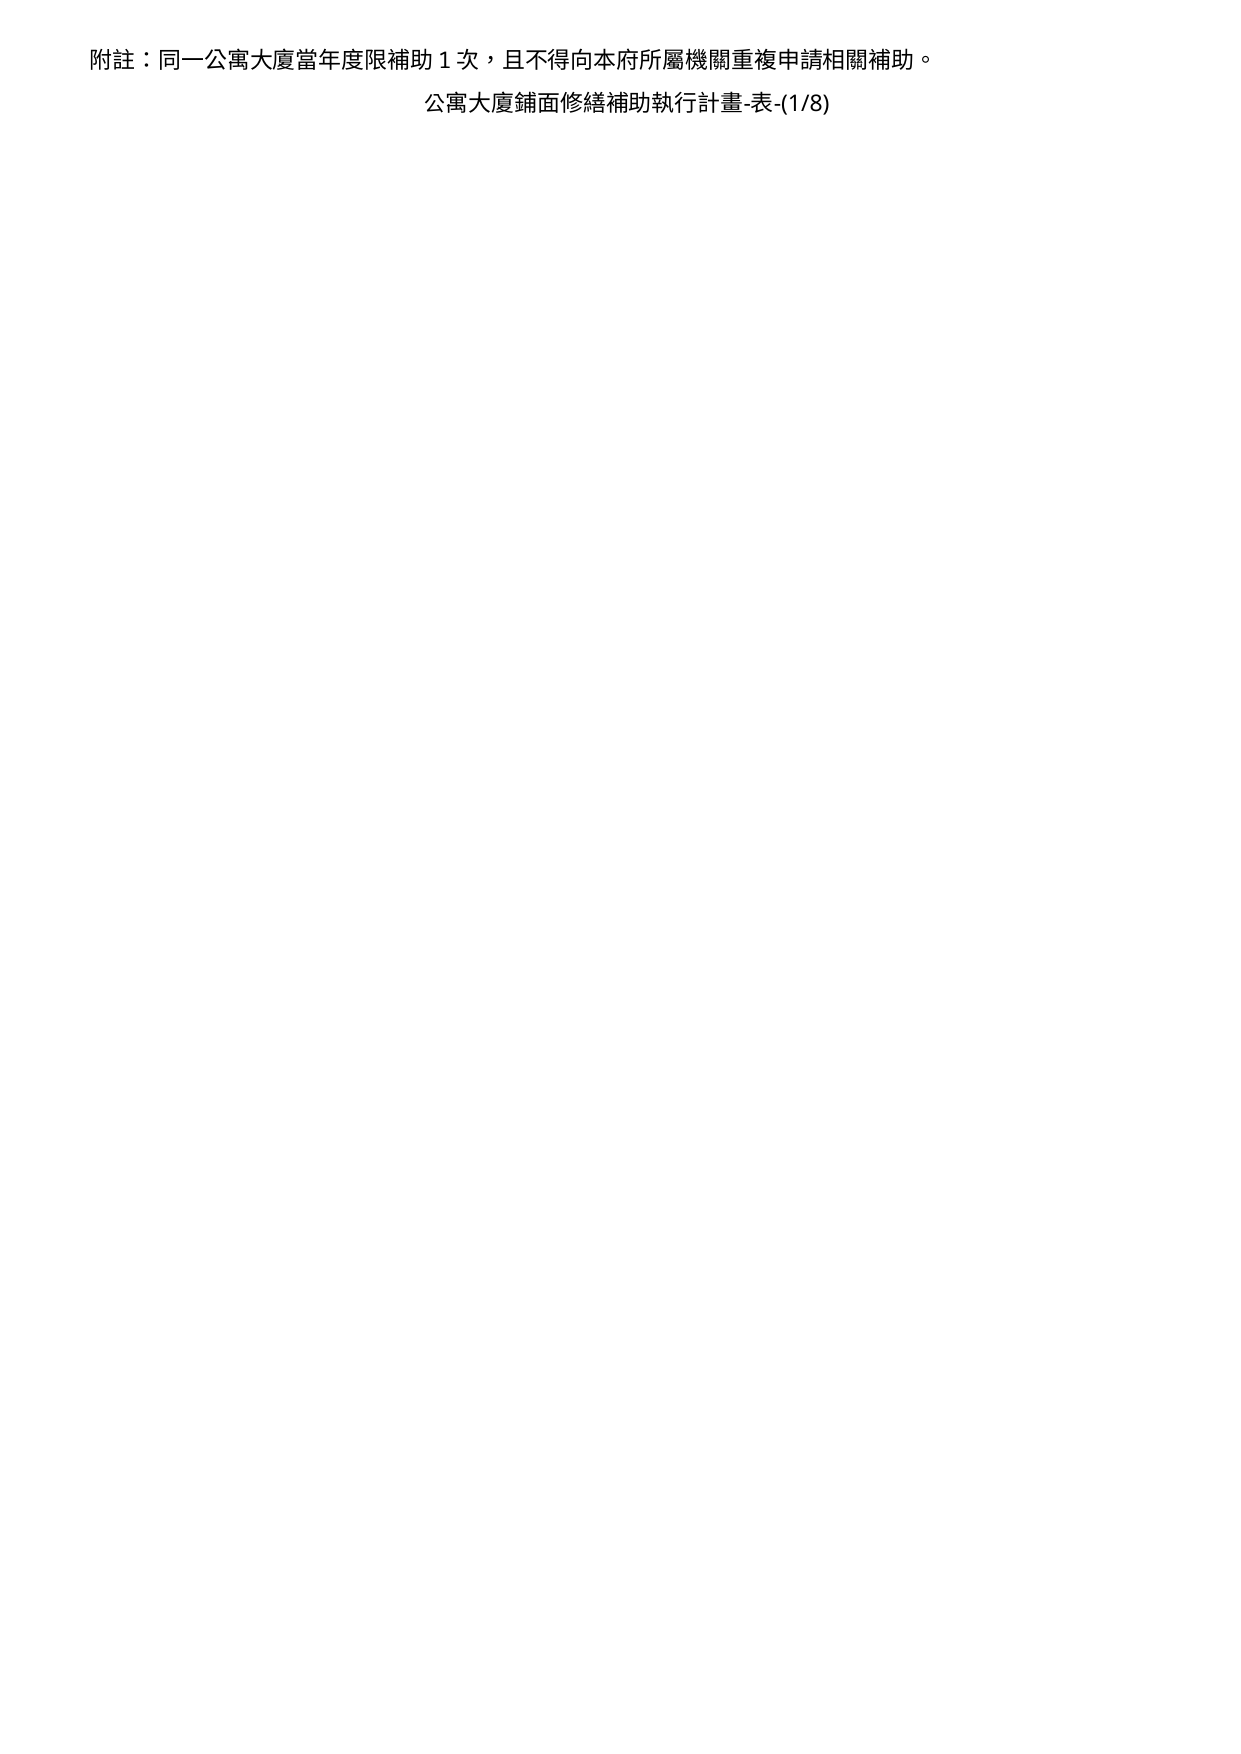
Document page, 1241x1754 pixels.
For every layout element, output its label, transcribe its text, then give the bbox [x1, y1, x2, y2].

text 附註：同一公寓大廈當年度限補助1次，且不得向本府所屬機關重複申請相關補助。 [77, 42, 1165, 75]
text 公寓大廈鋪面修繕補助執行計畫-表-(1/8) [88, 88, 1165, 117]
